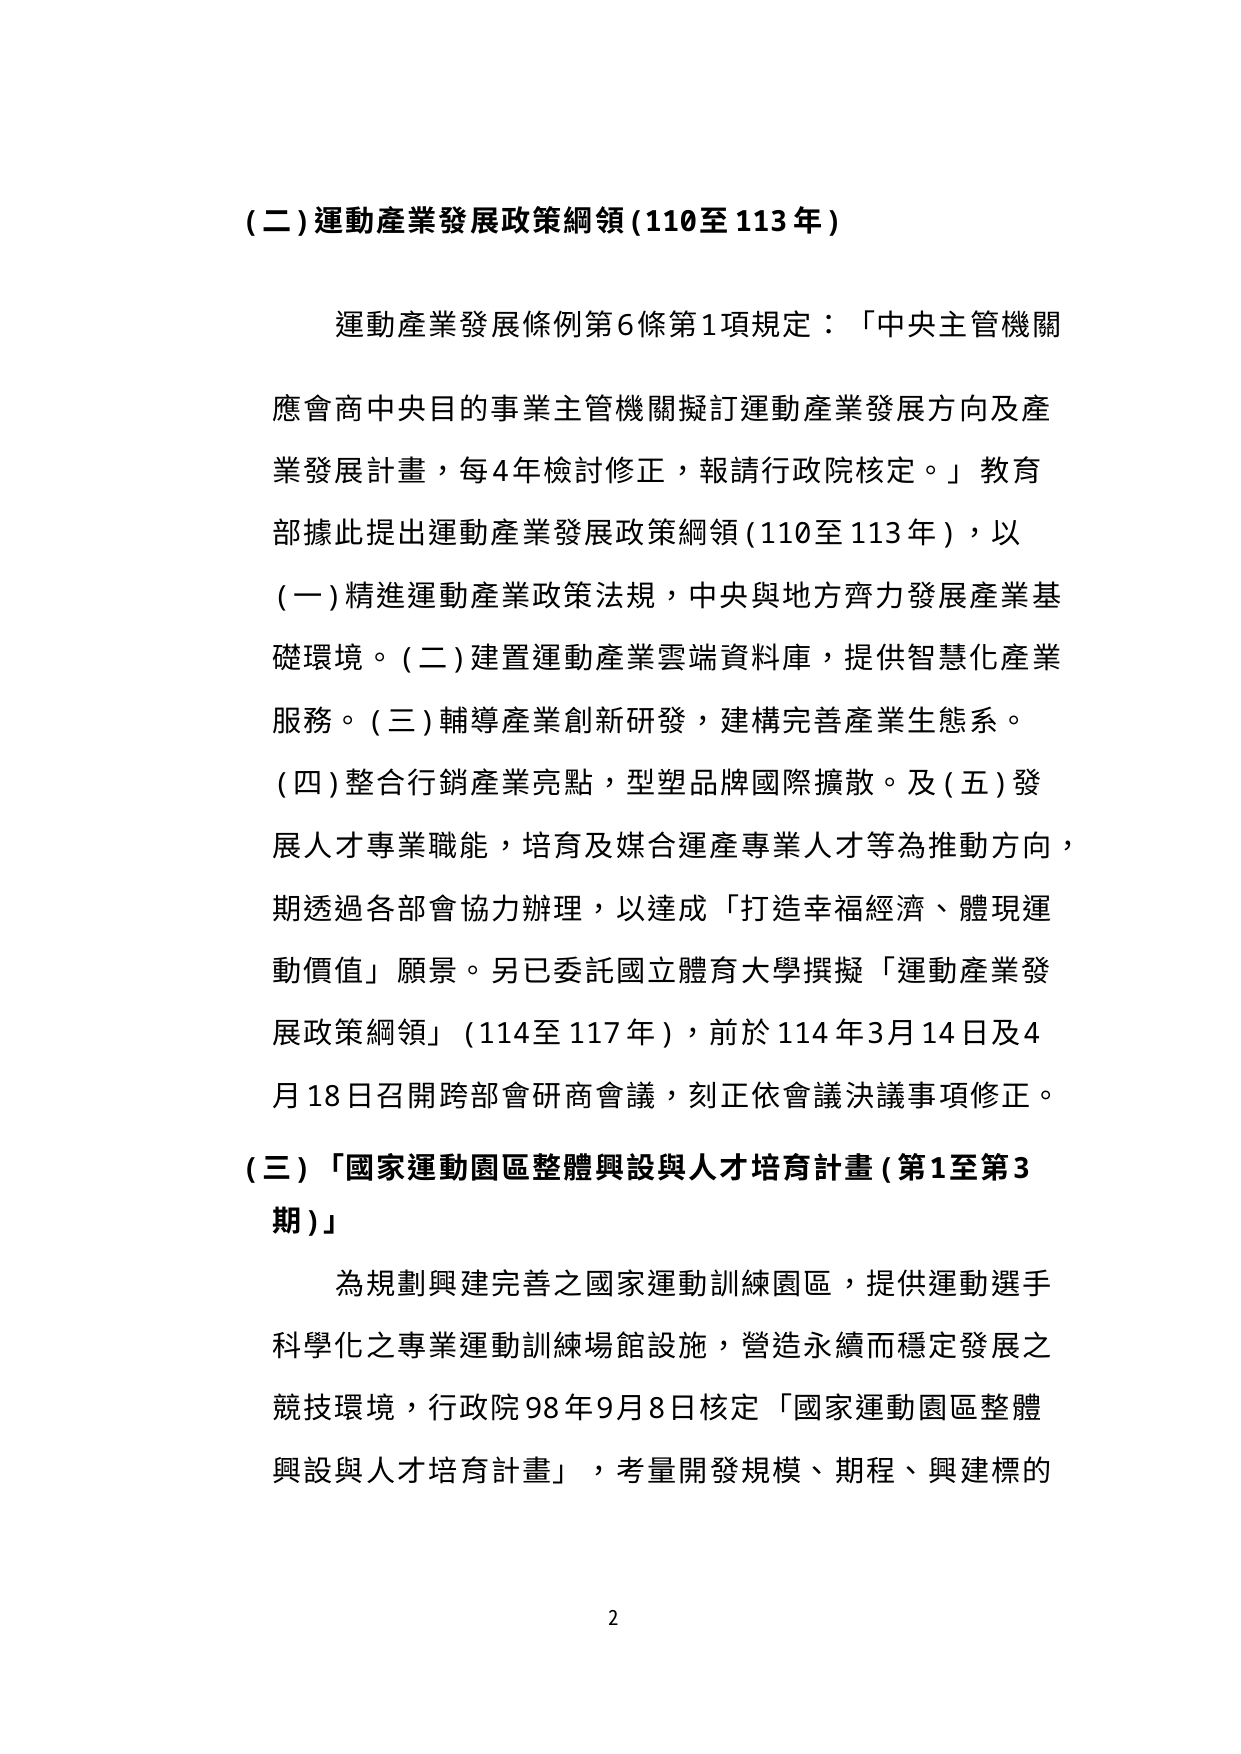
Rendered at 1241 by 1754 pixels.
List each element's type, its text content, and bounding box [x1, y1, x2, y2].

text (三)「國家運動園區整體興設與人才培育計畫(第1至第3期)」 [236, 1115, 1063, 1240]
text 運動產業發展條例第6條第1項規定：「中央主管機關應會商中央目的事業主管機關擬訂運動產業發展方向及產業發展計畫，每4年檢討修正，報請行政院核定。」教育部據此提出運動產業發展政策綱領(110至113年)，以(一)精進運動產業政策法規，中央與地方齊力發展產業基礎環境。(二)建置運動產業雲端資料庫，提供智慧化產業服務。(三)輔導產業創新研發，建構完善產業生態系。(四)整合行銷產業亮點，型塑品牌國際擴散。及(五)發展人才專業職能，培育及媒合運產專業人才等為推動方向，期透過各部會協力辦理，以達成「打造幸福經濟、體現運動價值」願景。另已委託國立體育大學撰擬「運動產業發展政策綱領」(114至117年)，前於114年3月14日及4月18日召開跨部會研商會議，刻正依會議決議事項修正。 [266, 240, 1063, 1115]
text 為規劃興建完善之國家運動訓練園區，提供運動選手科學化之專業運動訓練場館設施，營造永續而穩定發展之競技環境，行政院98年9月8日核定「國家運動園區整體興設與人才培育計畫」，考量開發規模、期程、興建標的等因素，計畫項下興整建工程係採分期、分區滾動式推行，以減低整體園區衝擊、創造最適切執行模式。 [266, 1240, 1063, 1490]
text (二)運動產業發展政策綱領(110至113年) [236, 177, 1063, 240]
